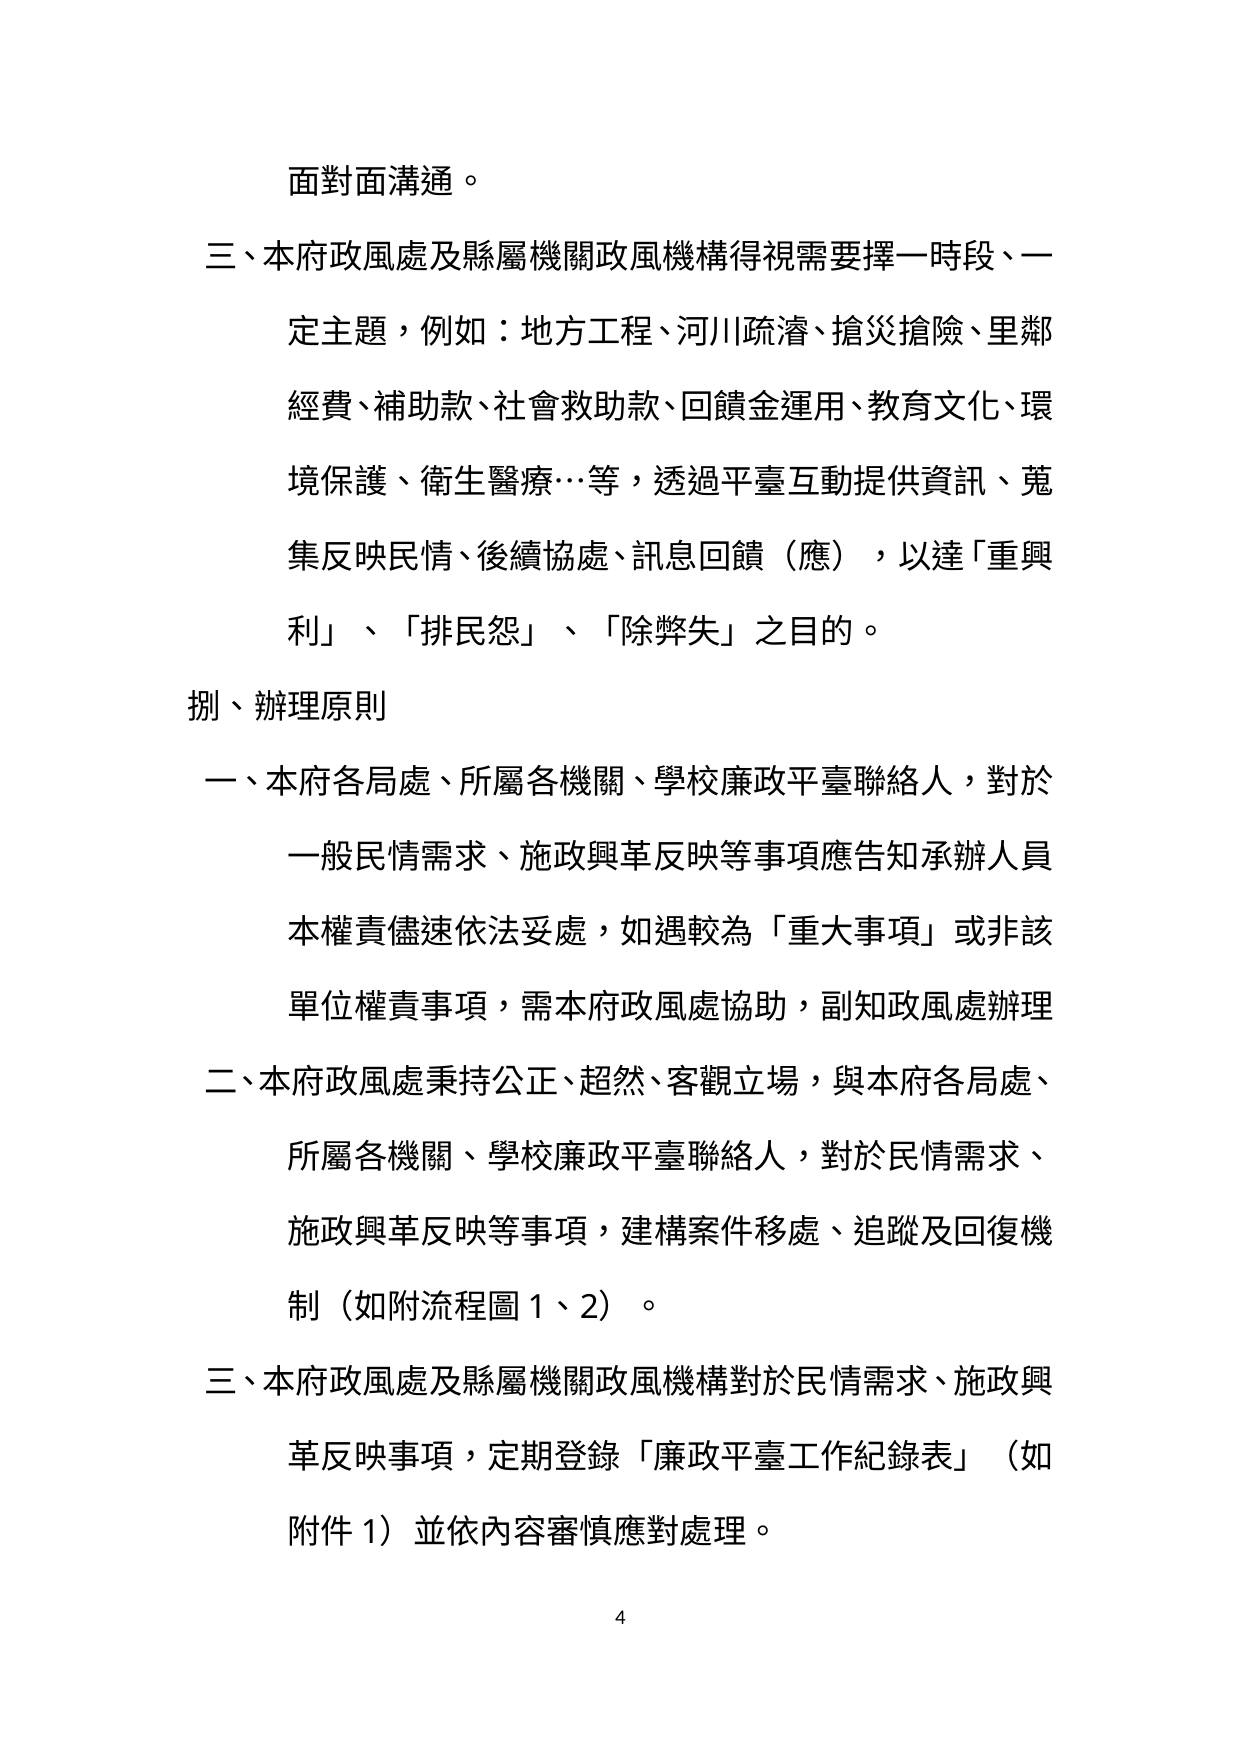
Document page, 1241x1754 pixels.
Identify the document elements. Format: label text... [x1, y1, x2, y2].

text 三、本府政風處及縣屬機關政風機構對於民情需求、施政興革反映事項，定期登錄「廉政平臺工作紀錄表」（如附件1）並依內容審慎應對處理。 [187, 1341, 1053, 1566]
text 三、本府政風處及縣屬機關政風機構得視需要擇一時段、一定主題，例如：地方工程、河川疏濬、搶災搶險、里鄰經費、補助款、社會救助款、回饋金運用、教育文化、環境保護、衛生醫療…等，透過平臺互動提供資訊、蒐集反映民情、後續協處、訊息回饋（應），以達「重興利」、「排民怨」、「除弊失」之目的。 [187, 216, 1053, 666]
text 二、本府政風處秉持公正、超然、客觀立場，與本府各局處、所屬各機關、學校廉政平臺聯絡人，對於民情需求、施政興革反映等事項，建構案件移處、追蹤及回復機制（如附流程圖1、2）。 [187, 1041, 1053, 1341]
text 面對面溝通。 [187, 141, 1053, 216]
text 一、本府各局處、所屬各機關、學校廉政平臺聯絡人，對於一般民情需求、施政興革反映等事項應告知承辦人員本權責儘速依法妥處，如遇較為「重大事項」或非該單位權責事項，需本府政風處協助，副知政風處辦理。 [187, 741, 1053, 1041]
text 捌、辦理原則 [187, 666, 1053, 741]
